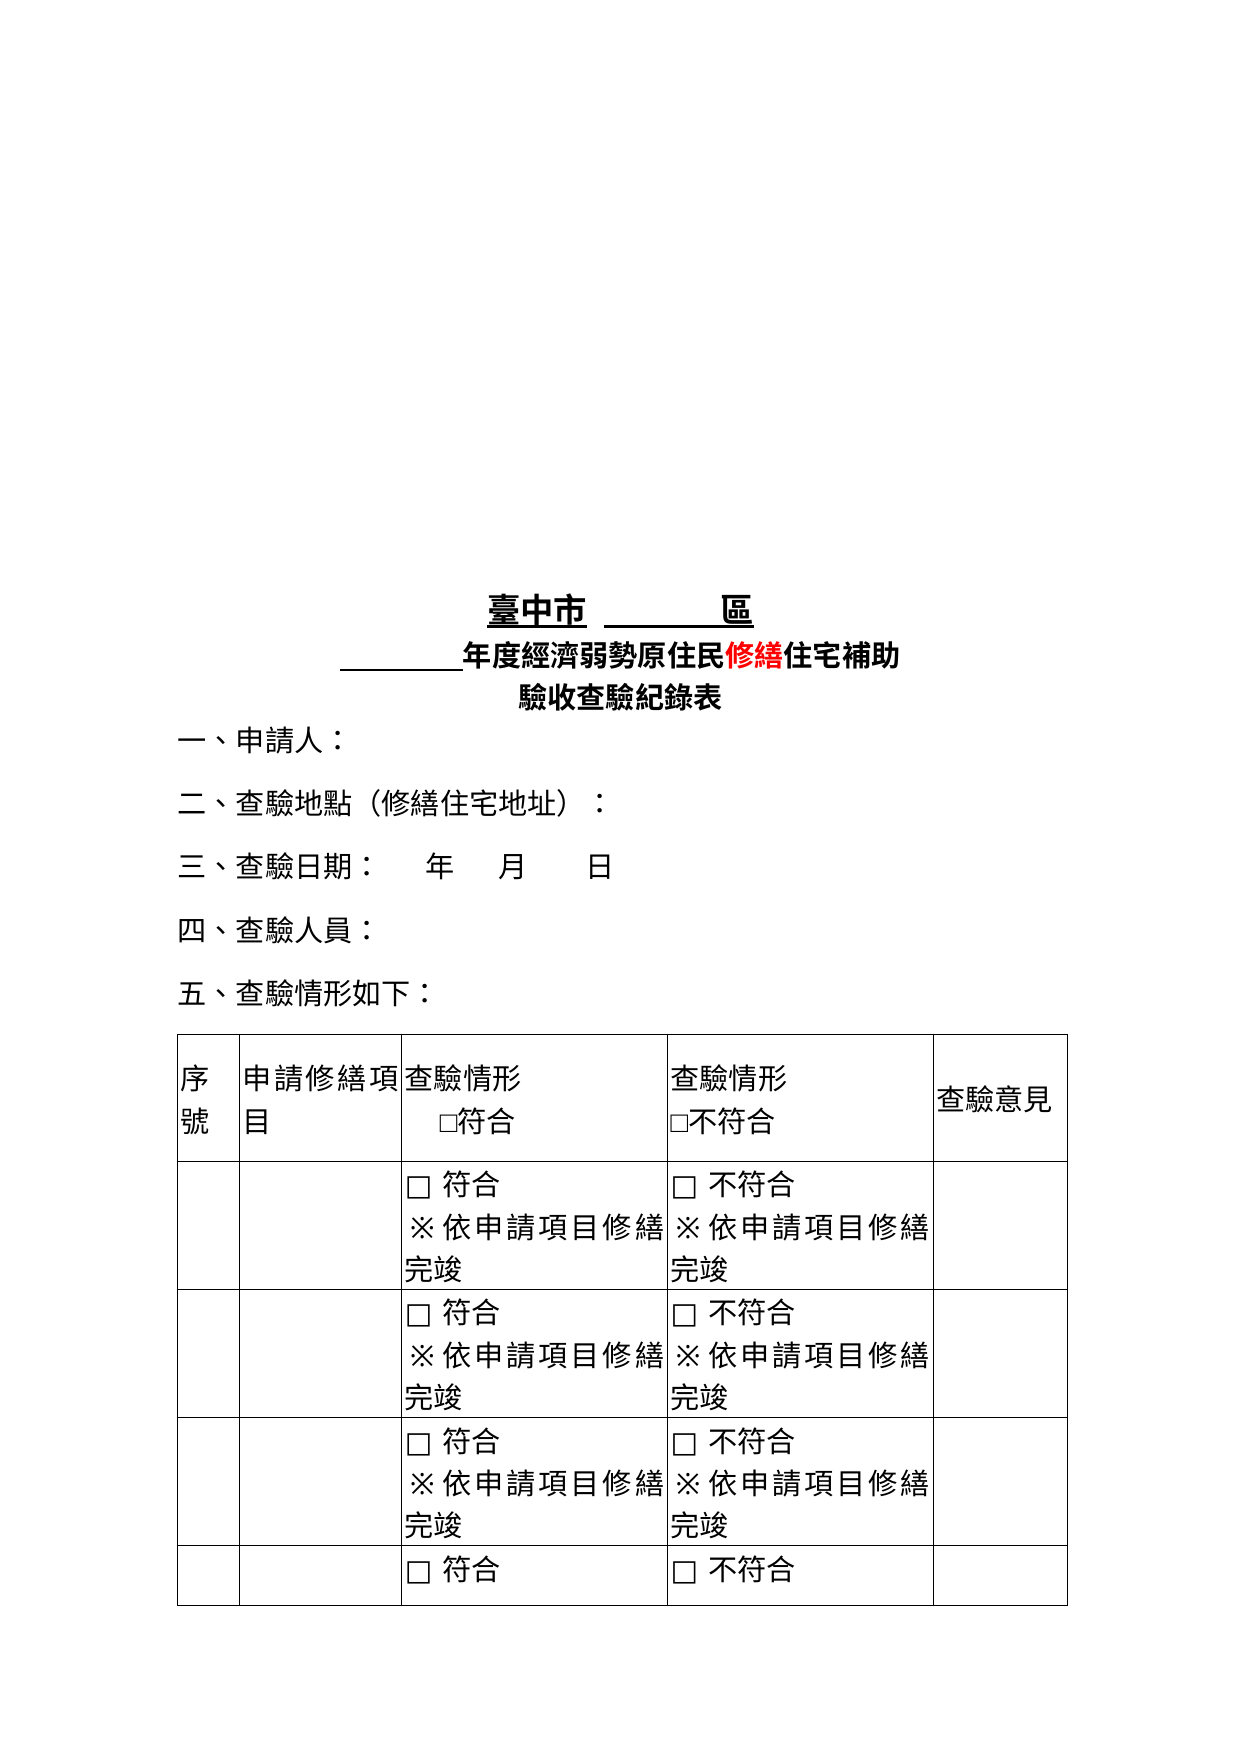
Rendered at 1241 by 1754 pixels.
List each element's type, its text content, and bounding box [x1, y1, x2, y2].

table_cell [178, 1290, 239, 1417]
table_cell 不符合 ※依申請項目修繕完竣 [668, 1162, 933, 1289]
table_cell 符合 ※依申請項目修繕完竣 [402, 1290, 667, 1417]
table_header 序號 [178, 1035, 239, 1161]
table_cell [240, 1546, 401, 1605]
table_header 查驗意見 [934, 1035, 1067, 1161]
text 驗收查驗紀錄表 [177, 675, 1063, 717]
table_header 申請修繕項目 [240, 1035, 401, 1161]
text 二、查驗地點（修繕住宅地址）： [177, 781, 1063, 823]
table_cell [178, 1418, 239, 1545]
table_cell [934, 1290, 1067, 1417]
table_cell [934, 1162, 1067, 1289]
table_cell [240, 1418, 401, 1545]
table_header 查驗情形 □符合 [402, 1035, 667, 1161]
text 五、查驗情形如下： [177, 971, 1063, 1013]
table_cell 不符合 ※依申請項目修繕完竣 [668, 1418, 933, 1545]
table_cell [934, 1546, 1067, 1605]
text 三、查驗日期： 年 月 日 [177, 844, 1063, 886]
table_cell 符合 ※依申請項目修繕完竣 [402, 1418, 667, 1545]
table_cell [934, 1418, 1067, 1545]
text 四、查驗人員： [177, 907, 1063, 950]
table_header 查驗情形 □不符合 [668, 1035, 933, 1161]
table_cell [178, 1162, 239, 1289]
table_cell 不符合 ※依申請項目修繕完竣 [668, 1546, 933, 1605]
table_cell [240, 1290, 401, 1417]
text 年度經濟弱勢原住民修繕住宅補助 [177, 632, 1063, 675]
table_cell 不符合 ※依申請項目修繕完竣 [668, 1290, 933, 1417]
table_cell 符合 ※依申請項目修繕完竣 [402, 1162, 667, 1289]
table_cell [240, 1162, 401, 1289]
text 臺中市 區 [177, 584, 1063, 632]
table_cell [178, 1546, 239, 1605]
table_cell 符合 ※依申請項目修繕完竣 [402, 1546, 667, 1605]
text 一、申請人： [177, 717, 1063, 759]
